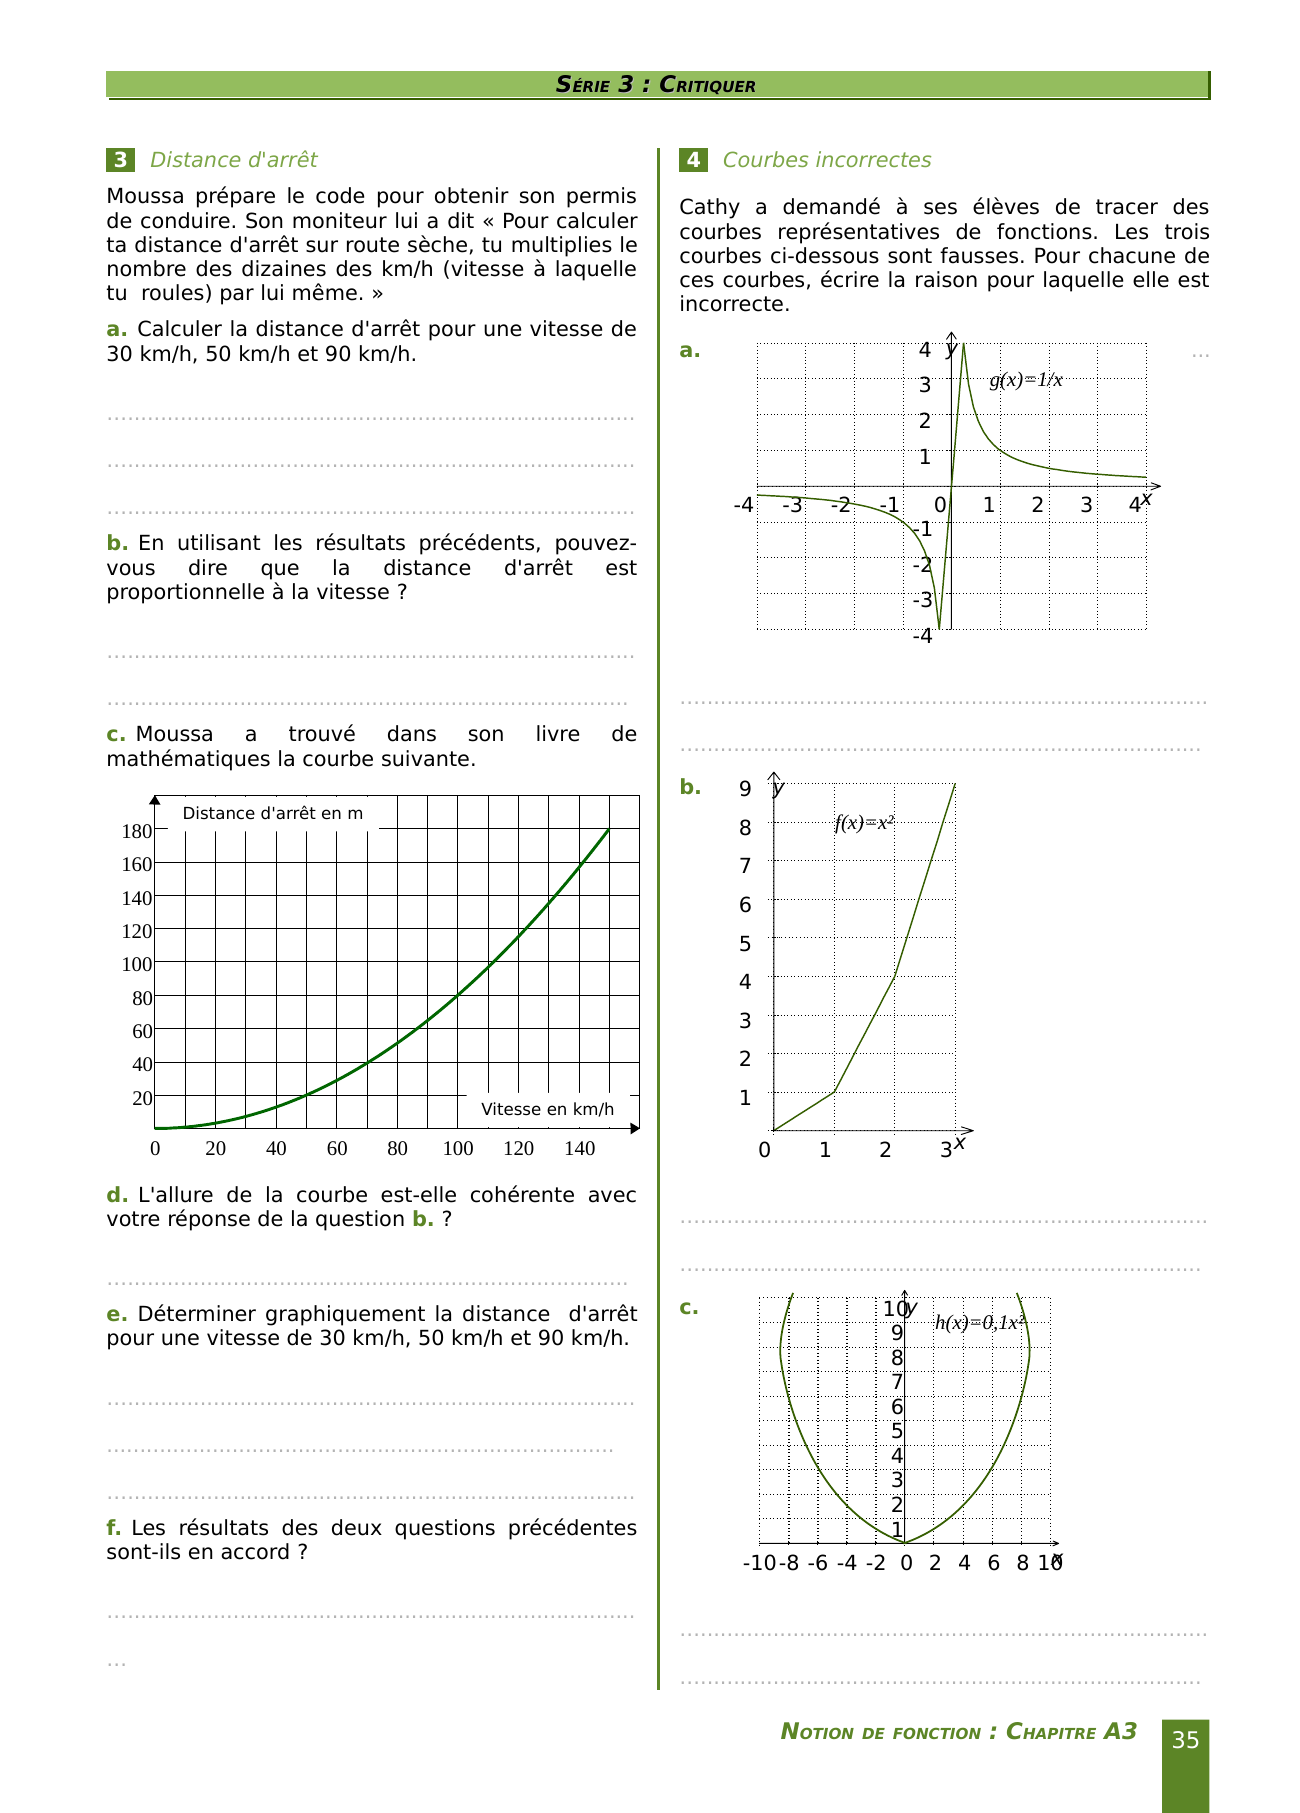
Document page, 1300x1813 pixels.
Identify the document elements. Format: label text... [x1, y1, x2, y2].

list L'allure de la courbe est-elle cohérente avec votre réponse de la question b. ? [106, 1183, 638, 1231]
list ….............................................................................… [106, 1576, 638, 1671]
list …..........................................................................................................................................................…............................................................................. [106, 1362, 638, 1504]
list Courbes incorrectes [708, 148, 1211, 172]
text ….............................................................................…............................................................................ [679, 1594, 1211, 1689]
list Moussa a trouvé dans son livre de mathématiques la courbe suivante. [106, 722, 638, 771]
list ….............................................................................….............................................................................…............................................................................. [106, 378, 638, 520]
list ….............................................................................…............................................................................ [106, 616, 638, 711]
list En utilisant les résultats précédents, pouvez-vous dire que la distance d'arrêt est proportionnelle à la vitesse ? [106, 531, 638, 604]
list Distance d'arrêt [135, 148, 638, 172]
list Déterminer graphiquement la distance d'arrêt pour une vitesse de 30 km/h, 50 km/h et 90 km/h. [106, 1302, 638, 1351]
list ...….............................................................................…............................................................................ [679, 328, 1211, 756]
list Cathy a demandé à ses élèves de tracer des courbes représentatives de fonctions. Les trois courbes ci-dessous sont fausses. Pour chacune de ces courbes, écrire la raison pour laquelle elle est incorrecte. [679, 195, 1211, 317]
list Les résultats des deux questions précédentes sont-ils en accord ? [106, 1516, 638, 1565]
list …............................................................................ [106, 1243, 638, 1290]
list Moussa prépare le code pour obtenir son permis de conduire. Son moniteur lui a dit « Pour calculer ta distance d'arrêt sur route sèche, tu multiplies le nombre des dizaines des km/h (vitesse à laquelle tu roules) par lui même. » [106, 184, 638, 306]
list Calculer la distance d'arrêt pour une vitesse de 30 km/h, 50 km/h et 90 km/h. [106, 317, 638, 366]
list ….............................................................................…............................................................................ [679, 1182, 1211, 1276]
